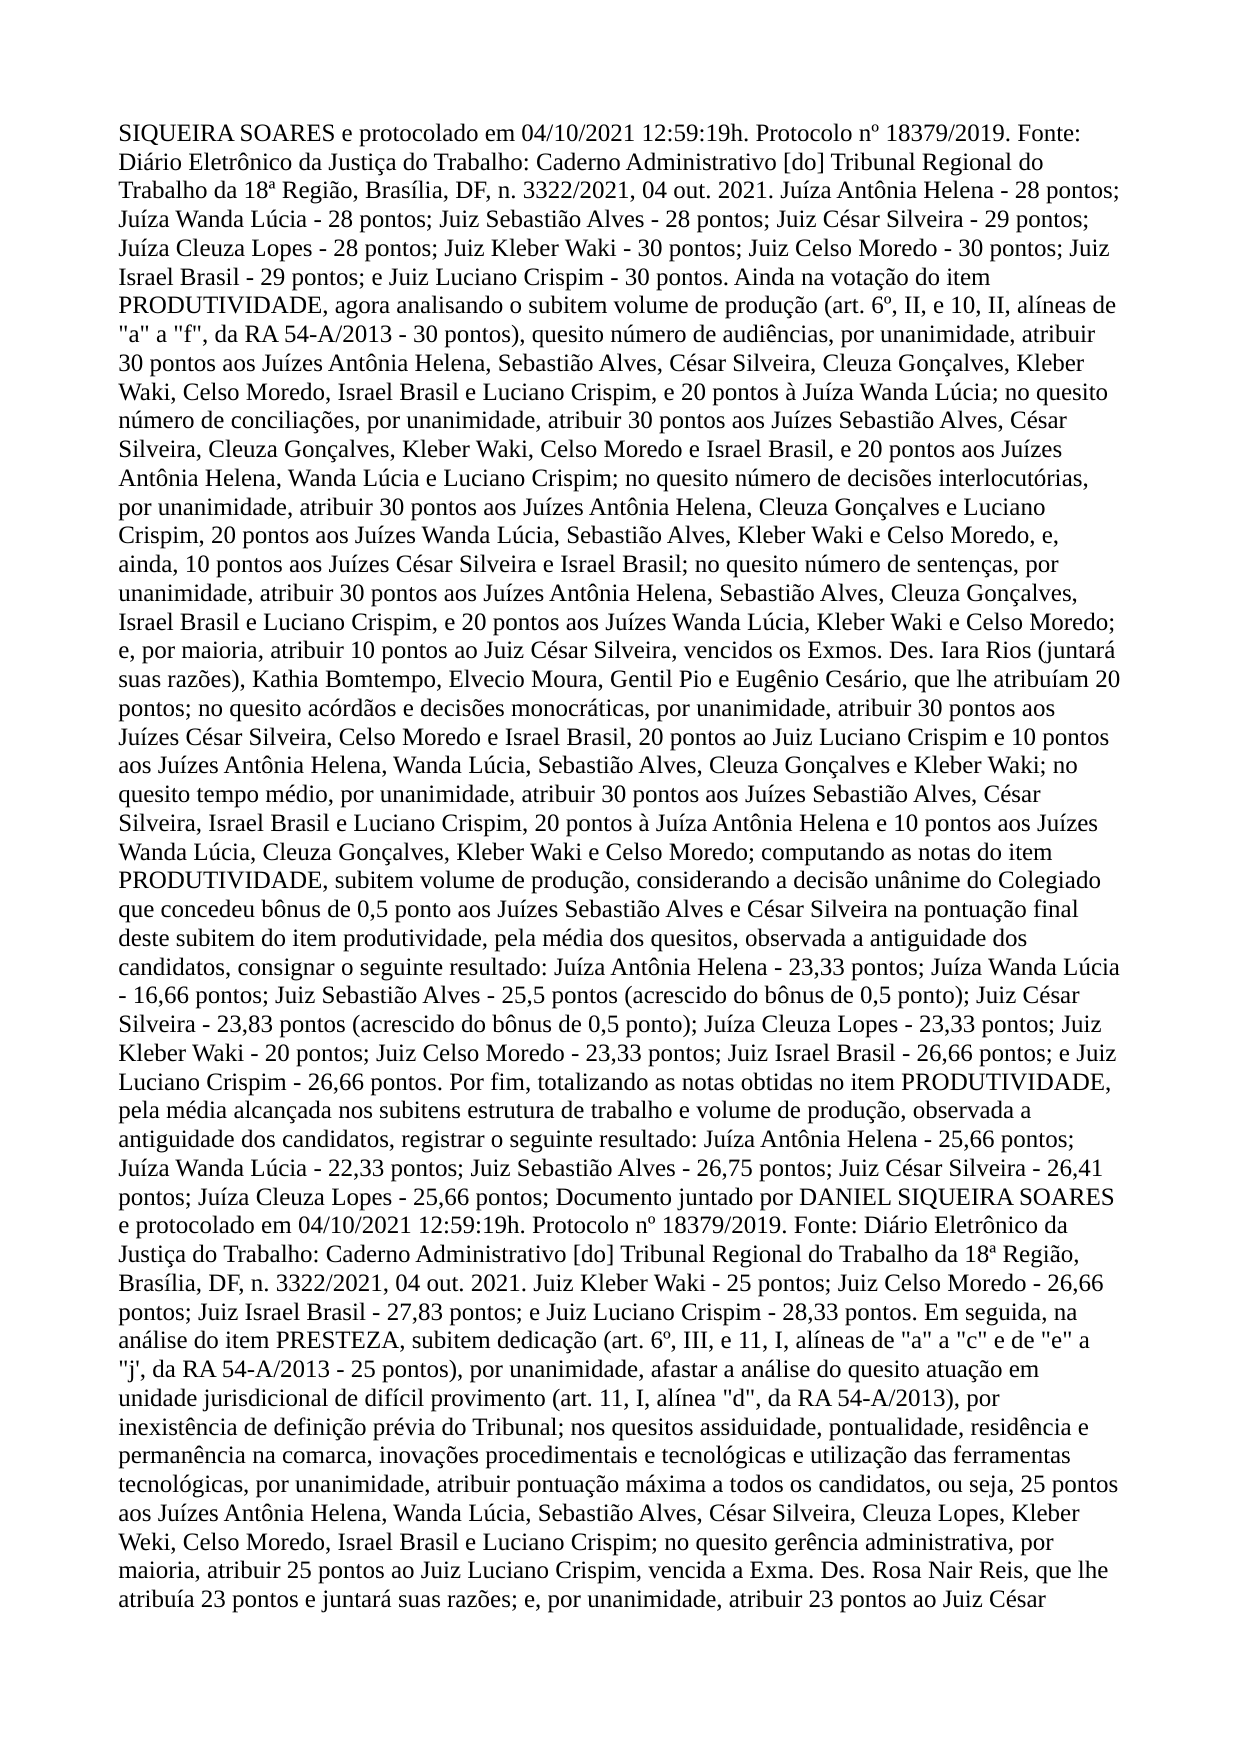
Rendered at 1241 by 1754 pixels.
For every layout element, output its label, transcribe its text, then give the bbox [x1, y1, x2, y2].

text SIQUEIRA SOARES e protocolado em 04/10/2021 12:59:19h. Protocolo nº 18379/2019. Fonte: Diário Eletrônico da Justiça do Trabalho: Caderno Administrativo [do] Tribunal Regional do Trabalho da 18ª Região, Brasília, DF, n. 3322/2021, 04 out. 2021. Juíza Antônia Helena - 28 pontos; Juíza Wanda Lúcia - 28 pontos; Juiz Sebastião Alves - 28 pontos; Juiz César Silveira - 29 pontos; Juíza Cleuza Lopes - 28 pontos; Juiz Kleber Waki - 30 pontos; Juiz Celso Moredo - 30 pontos; Juiz Israel Brasil - 29 pontos; e Juiz Luciano Crispim - 30 pontos. Ainda na votação do item PRODUTIVIDADE, agora analisando o subitem volume de produção (art. 6º, II, e 10, II, alíneas de "a" a "f", da RA 54-A/2013 - 30 pontos), quesito número de audiências, por unanimidade, atribuir 30 pontos aos Juízes Antônia Helena, Sebastião Alves, César Silveira, Cleuza Gonçalves, Kleber Waki, Celso Moredo, Israel Brasil e Luciano Crispim, e 20 pontos à Juíza Wanda Lúcia; no quesito número de conciliações, por unanimidade, atribuir 30 pontos aos Juízes Sebastião Alves, César Silveira, Cleuza Gonçalves, Kleber Waki, Celso Moredo e Israel Brasil, e 20 pontos aos Juízes Antônia Helena, Wanda Lúcia e Luciano Crispim; no quesito número de decisões interlocutórias, por unanimidade, atribuir 30 pontos aos Juízes Antônia Helena, Cleuza Gonçalves e Luciano Crispim, 20 pontos aos Juízes Wanda Lúcia, Sebastião Alves, Kleber Waki e Celso Moredo, e, ainda, 10 pontos aos Juízes César Silveira e Israel Brasil; no quesito número de sentenças, por unanimidade, atribuir 30 pontos aos Juízes Antônia Helena, Sebastião Alves, Cleuza Gonçalves, Israel Brasil e Luciano Crispim, e 20 pontos aos Juízes Wanda Lúcia, Kleber Waki e Celso Moredo; e, por maioria, atribuir 10 pontos ao Juiz César Silveira, vencidos os Exmos. Des. Iara Rios (juntará suas razões), Kathia Bomtempo, Elvecio Moura, Gentil Pio e Eugênio Cesário, que lhe atribuíam 20 pontos; no quesito acórdãos e decisões monocráticas, por unanimidade, atribuir 30 pontos aos Juízes César Silveira, Celso Moredo e Israel Brasil, 20 pontos ao Juiz Luciano Crispim e 10 pontos aos Juízes Antônia Helena, Wanda Lúcia, Sebastião Alves, Cleuza Gonçalves e Kleber Waki; no quesito tempo médio, por unanimidade, atribuir 30 pontos aos Juízes Sebastião Alves, César Silveira, Israel Brasil e Luciano Crispim, 20 pontos à Juíza Antônia Helena e 10 pontos aos Juízes Wanda Lúcia, Cleuza Gonçalves, Kleber Waki e Celso Moredo; computando as notas do item PRODUTIVIDADE, subitem volume de produção, considerando a decisão unânime do Colegiado que concedeu bônus de 0,5 ponto aos Juízes Sebastião Alves e César Silveira na pontuação final deste subitem do item produtividade, pela média dos quesitos, observada a antiguidade dos candidatos, consignar o seguinte resultado: Juíza Antônia Helena - 23,33 pontos; Juíza Wanda Lúcia - 16,66 pontos; Juiz Sebastião Alves - 25,5 pontos (acrescido do bônus de 0,5 ponto); Juiz César Silveira - 23,83 pontos (acrescido do bônus de 0,5 ponto); Juíza Cleuza Lopes - 23,33 pontos; Juiz Kleber Waki - 20 pontos; Juiz Celso Moredo - 23,33 pontos; Juiz Israel Brasil - 26,66 pontos; e Juiz Luciano Crispim - 26,66 pontos. Por fim, totalizando as notas obtidas no item PRODUTIVIDADE, pela média alcançada nos subitens estrutura de trabalho e volume de produção, observada a antiguidade dos candidatos, registrar o seguinte resultado: Juíza Antônia Helena - 25,66 pontos; Juíza Wanda Lúcia - 22,33 pontos; Juiz Sebastião Alves - 26,75 pontos; Juiz César Silveira - 26,41 pontos; Juíza Cleuza Lopes - 25,66 pontos; Documento juntado por DANIEL SIQUEIRA SOARES e protocolado em 04/10/2021 12:59:19h. Protocolo nº 18379/2019. Fonte: Diário Eletrônico da Justiça do Trabalho: Caderno Administrativo [do] Tribunal Regional do Trabalho da 18ª Região, Brasília, DF, n. 3322/2021, 04 out. 2021. Juiz Kleber Waki - 25 pontos; Juiz Celso Moredo - 26,66 pontos; Juiz Israel Brasil - 27,83 pontos; e Juiz Luciano Crispim - 28,33 pontos. Em seguida, na análise do item PRESTEZA, subitem dedicação (art. 6º, III, e 11, I, alíneas de "a" a "c" e de "e" a "j', da RA 54-A/2013 - 25 pontos), por unanimidade, afastar a análise do quesito atuação em unidade jurisdicional de difícil provimento (art. 11, I, alínea "d", da RA 54-A/2013), por inexistência de definição prévia do Tribunal; nos quesitos assiduidade, pontualidade, residência e permanência na comarca, inovações procedimentais e tecnológicas e utilização das ferramentas tecnológicas, por unanimidade, atribuir pontuação máxima a todos os candidatos, ou seja, 25 pontos aos Juízes Antônia Helena, Wanda Lúcia, Sebastião Alves, César Silveira, Cleuza Lopes, Kleber Weki, Celso Moredo, Israel Brasil e Luciano Crispim; no quesito gerência administrativa, por maioria, atribuir 25 pontos ao Juiz Luciano Crispim, vencida a Exma. Des. Rosa Nair Reis, que lhe atribuía 23 pontos e juntará suas razões; e, por unanimidade, atribuir 23 pontos ao Juiz César [118, 118, 1122, 1613]
